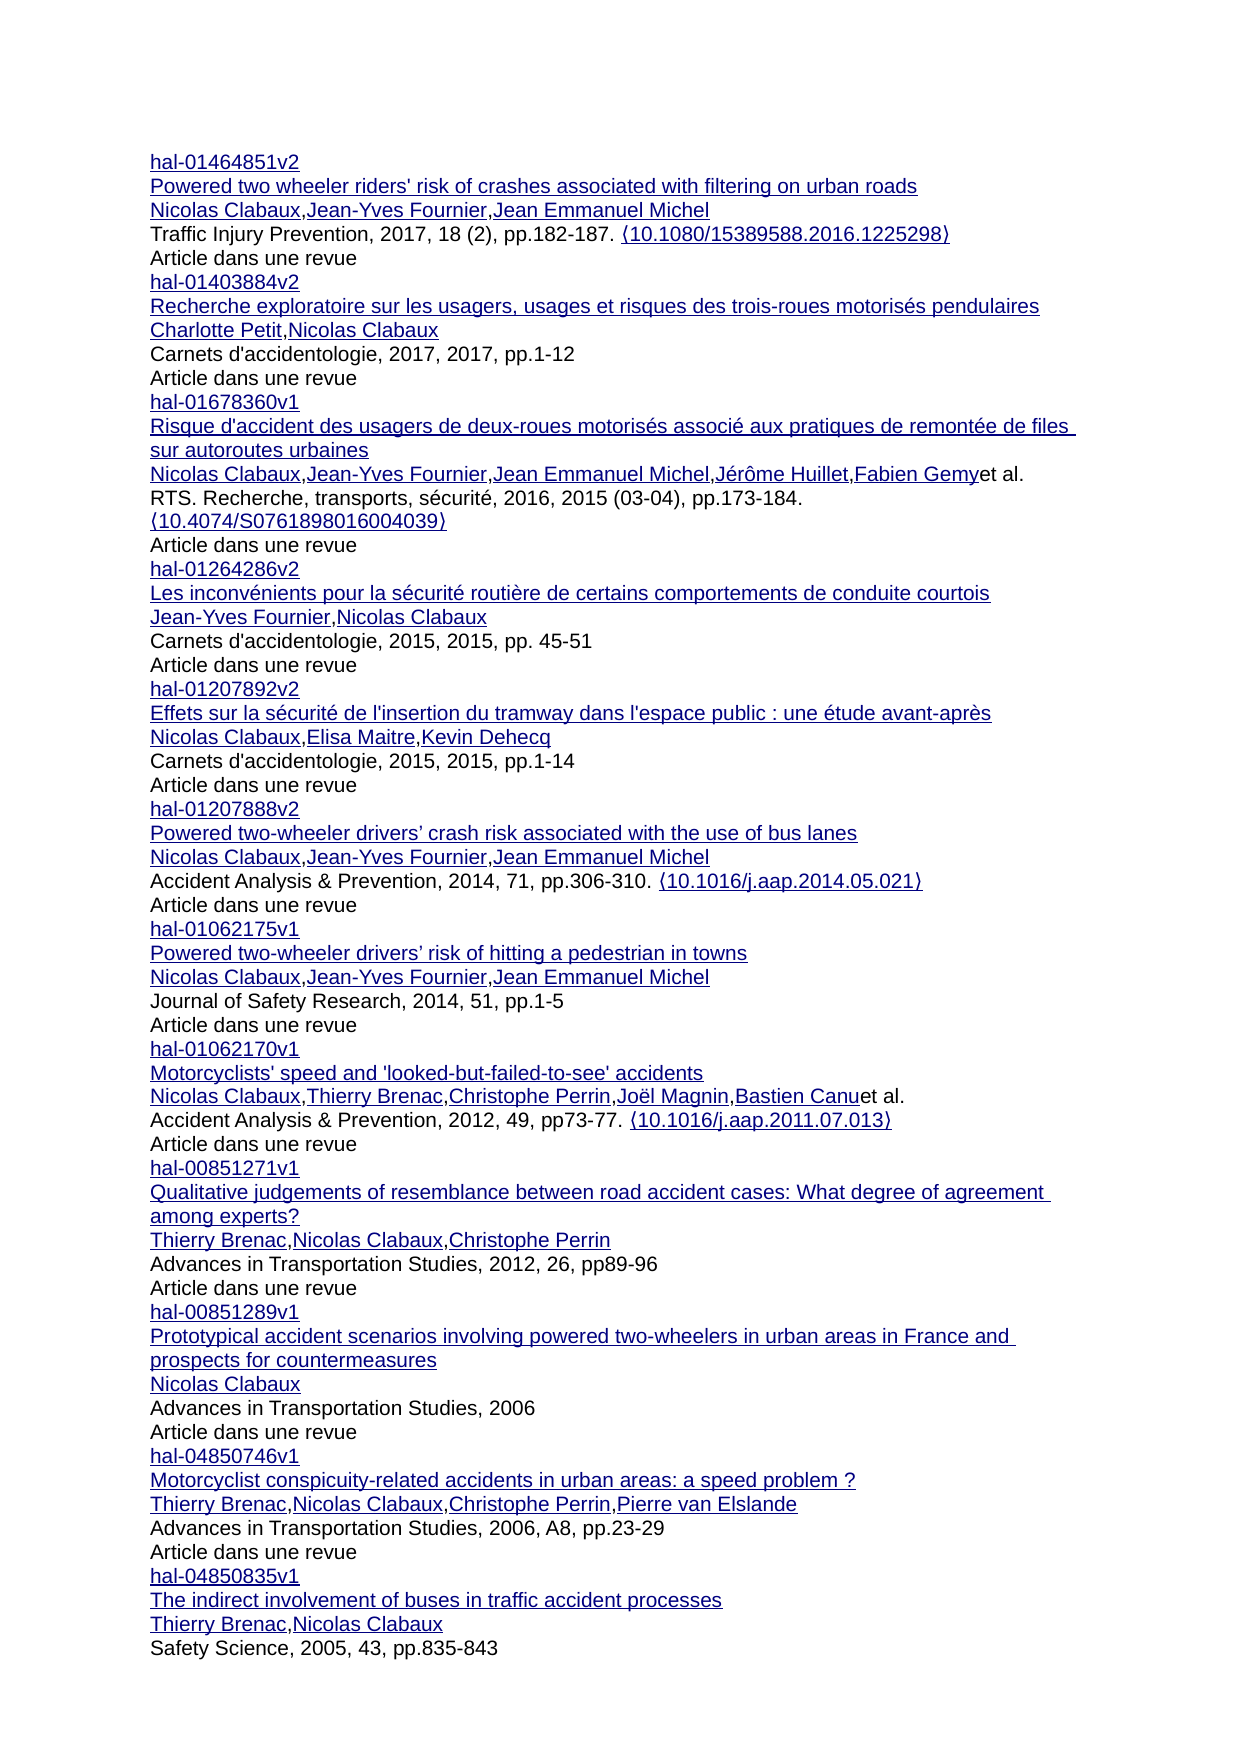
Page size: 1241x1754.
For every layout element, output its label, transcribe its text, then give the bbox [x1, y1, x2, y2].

table_cell Qualitative judgements of resemblance between road accident cases: What degree of agreement among experts? Thierry Brenac,Nicolas Clabaux,Christophe Perrin Advances in Transportation Studies, 2012, 26, pp89-96 Article dans une revue hal-00851289v1 [150, 1180, 1090, 1324]
table_cell Powered two-wheeler drivers’ crash risk associated with the use of bus lanes Nicolas Clabaux,Jean-Yves Fournier,Jean Emmanuel Michel Accident Analysis & Prevention, 2014, 71, pp.306-310. ⟨10.1016/j.aap.2014.05.021⟩ Article dans une revue hal-01062175v1 [150, 821, 1090, 941]
table_cell Powered two wheeler riders' risk of crashes associated with filtering on urban roads Nicolas Clabaux,Jean-Yves Fournier,Jean Emmanuel Michel Traffic Injury Prevention, 2017, 18 (2), pp.182-187. ⟨10.1080/15389588.2016.1225298⟩ Article dans une revue hal-01403884v2 [150, 174, 1090, 294]
table_cell Powered two-wheeler drivers’ risk of hitting a pedestrian in towns Nicolas Clabaux,Jean-Yves Fournier,Jean Emmanuel Michel Journal of Safety Research, 2014, 51, pp.1-5 Article dans une revue hal-01062170v1 [150, 941, 1090, 1060]
table_cell Motorcyclist conspicuity-related accidents in urban areas: a speed problem ? Thierry Brenac,Nicolas Clabaux,Christophe Perrin,Pierre van Elslande Advances in Transportation Studies, 2006, A8, pp.23-29 Article dans une revue hal-04850835v1 [150, 1468, 1090, 1587]
table_cell Risque d'accident des usagers de deux-roues motorisés associé aux pratiques de remontée de files sur autoroutes urbaines Nicolas Clabaux,Jean-Yves Fournier,Jean Emmanuel Michel,Jérôme Huillet,Fabien Gemyet al. RTS. Recherche, transports, sécurité, 2016, 2015 (03-04), pp.173-184. ⟨10.4074/S0761898016004039⟩ Article dans une revue hal-01264286v2 [150, 414, 1090, 581]
table_cell Prototypical accident scenarios involving powered two-wheelers in urban areas in France and prospects for countermeasures Nicolas Clabaux Advances in Transportation Studies, 2006 Article dans une revue hal-04850746v1 [150, 1324, 1090, 1468]
table_cell Recherche exploratoire sur les usagers, usages et risques des trois-roues motorisés pendulaires Charlotte Petit,Nicolas Clabaux Carnets d'accidentologie, 2017, 2017, pp.1-12 Article dans une revue hal-01678360v1 [150, 294, 1090, 413]
table_cell Motorcyclists' speed and 'looked-but-failed-to-see' accidents Nicolas Clabaux,Thierry Brenac,Christophe Perrin,Joël Magnin,Bastien Canuet al. Accident Analysis & Prevention, 2012, 49, pp73-77. ⟨10.1016/j.aap.2011.07.013⟩ Article dans une revue hal-00851271v1 [150, 1060, 1090, 1180]
table_cell hal-01464851v2 [150, 150, 1090, 174]
table_cell Effets sur la sécurité de l'insertion du tramway dans l'espace public : une étude avant-après Nicolas Clabaux,Elisa Maitre,Kevin Dehecq Carnets d'accidentologie, 2015, 2015, pp.1-14 Article dans une revue hal-01207888v2 [150, 701, 1090, 821]
table_cell The indirect involvement of buses in traffic accident processes Thierry Brenac,Nicolas Clabaux Safety Science, 2005, 43, pp.835-843 [150, 1588, 1090, 1659]
table_cell Les inconvénients pour la sécurité routière de certains comportements de conduite courtois Jean-Yves Fournier,Nicolas Clabaux Carnets d'accidentologie, 2015, 2015, pp. 45-51 Article dans une revue hal-01207892v2 [150, 581, 1090, 701]
